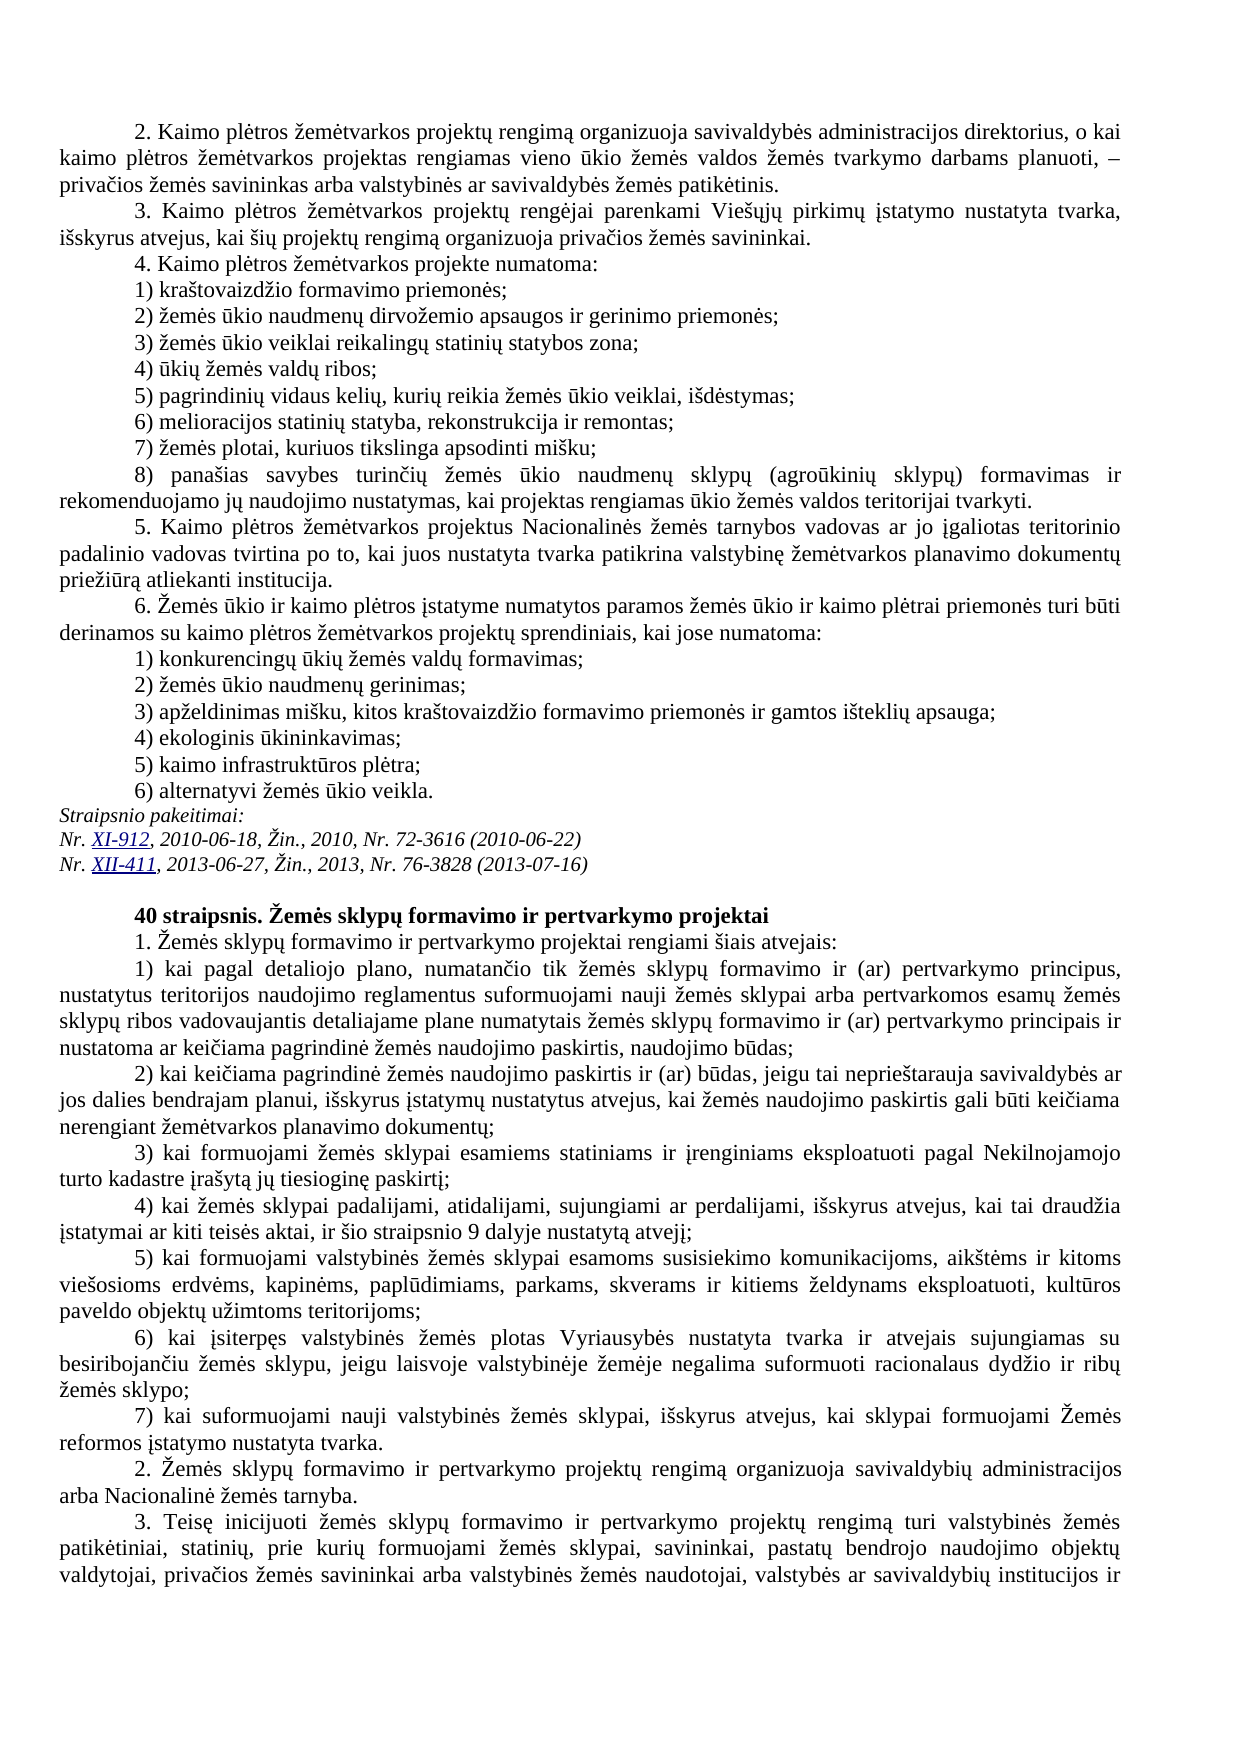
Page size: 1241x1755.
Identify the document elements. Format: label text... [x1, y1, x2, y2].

text 2. Kaimo plėtros žemėtvarkos projektų rengimą organizuoja savivaldybės administracijos direktorius, o kai kaimo plėtros žemėtvarkos projektas rengiamas vieno ūkio žemės valdos žemės tvarkymo darbams planuoti, – privačios žemės savininkas arba valstybinės ar savivaldybės žemės patikėtinis. [59, 118, 1122, 197]
text Nr. XI-912, 2010-06-18, Žin., 2010, Nr. 72-3616 (2010-06-22) [59, 827, 1122, 851]
text 6) melioracijos statinių statyba, rekonstrukcija ir remontas; [59, 408, 1122, 434]
text 8) panašias savybes turinčių žemės ūkio naudmenų sklypų (agroūkinių sklypų) formavimas ir rekomenduojamo jų naudojimo nustatymas, kai projektas rengiamas ūkio žemės valdos teritorijai tvarkyti. [59, 461, 1122, 513]
text 6) kai įsiterpęs valstybinės žemės plotas Vyriausybės nustatyta tvarka ir atvejais sujungiamas su besiribojančiu žemės sklypu, jeigu laisvoje valstybinėje žemėje negalima suformuoti racionalaus dydžio ir ribų žemės sklypo; [59, 1323, 1122, 1403]
text 3) žemės ūkio veiklai reikalingų statinių statybos zona; [59, 329, 1122, 355]
text 5) kaimo infrastruktūros plėtra; [59, 751, 1122, 777]
text 1. Žemės sklypų formavimo ir pertvarkymo projektai rengiami šiais atvejais: [59, 928, 1122, 954]
text 7) kai suformuojami nauji valstybinės žemės sklypai, išskyrus atvejus, kai sklypai formuojami Žemės reformos įstatymo nustatyta tvarka. [59, 1403, 1122, 1455]
text 5. Kaimo plėtros žemėtvarkos projektus Nacionalinės žemės tarnybos vadovas ar jo įgaliotas teritorinio padalinio vadovas tvirtina po to, kai juos nustatyta tvarka patikrina valstybinę žemėtvarkos planavimo dokumentų priežiūrą atliekanti institucija. [59, 513, 1122, 592]
text 4) ekologinis ūkininkavimas; [59, 724, 1122, 751]
text 5) pagrindinių vidaus kelių, kurių reikia žemės ūkio veiklai, išdėstymas; [59, 382, 1122, 408]
text 3) apželdinimas mišku, kitos kraštovaizdžio formavimo priemonės ir gamtos išteklių apsauga; [59, 698, 1122, 724]
text 4. Kaimo plėtros žemėtvarkos projekte numatoma: [59, 250, 1122, 276]
text 5) kai formuojami valstybinės žemės sklypai esamoms susisiekimo komunikacijoms, aikštėms ir kitoms viešosioms erdvėms, kapinėms, paplūdimiams, parkams, skverams ir kitiems želdynams eksploatuoti, kultūros paveldo objektų užimtoms teritorijoms; [59, 1244, 1122, 1323]
text 2) žemės ūkio naudmenų dirvožemio apsaugos ir gerinimo priemonės; [59, 303, 1122, 329]
text 3. Teisę inicijuoti žemės sklypų formavimo ir pertvarkymo projektų rengimą turi valstybinės žemės patikėtiniai, statinių, prie kurių formuojami žemės sklypai, savininkai, pastatų bendrojo naudojimo objektų valdytojai, privačios žemės savininkai arba valstybinės žemės naudotojai, valstybės ar savivaldybių institucijos ir [59, 1508, 1122, 1587]
text Nr. XII-411, 2013-06-27, Žin., 2013, Nr. 76-3828 (2013-07-16) [59, 851, 1122, 876]
text 1) kai pagal detaliojo plano, numatančio tik žemės sklypų formavimo ir (ar) pertvarkymo principus, nustatytus teritorijos naudojimo reglamentus suformuojami nauji žemės sklypai arba pertvarkomos esamų žemės sklypų ribos vadovaujantis detaliajame plane numatytais žemės sklypų formavimo ir (ar) pertvarkymo principais ir nustatoma ar keičiama pagrindinė žemės naudojimo paskirtis, naudojimo būdas; [59, 954, 1122, 1060]
text 4) ūkių žemės valdų ribos; [59, 355, 1122, 382]
text Straipsnio pakeitimai: [59, 803, 1122, 827]
text 7) žemės plotai, kuriuos tikslinga apsodinti mišku; [59, 434, 1122, 461]
text 2) kai keičiama pagrindinė žemės naudojimo paskirtis ir (ar) būdas, jeigu tai neprieštarauja savivaldybės ar jos dalies bendrajam planui, išskyrus įstatymų nustatytus atvejus, kai žemės naudojimo paskirtis gali būti keičiama nerengiant žemėtvarkos planavimo dokumentų; [59, 1060, 1122, 1139]
text 3) kai formuojami žemės sklypai esamiems statiniams ir įrenginiams eksploatuoti pagal Nekilnojamojo turto kadastre įrašytą jų tiesioginę paskirtį; [59, 1139, 1122, 1192]
text 2) žemės ūkio naudmenų gerinimas; [59, 672, 1122, 698]
text 2. Žemės sklypų formavimo ir pertvarkymo projektų rengimą organizuoja savivaldybių administracijos arba Nacionalinė žemės tarnyba. [59, 1455, 1122, 1508]
text 1) kraštovaizdžio formavimo priemonės; [59, 276, 1122, 303]
text 6. Žemės ūkio ir kaimo plėtros įstatyme numatytos paramos žemės ūkio ir kaimo plėtrai priemonės turi būti derinamos su kaimo plėtros žemėtvarkos projektų sprendiniais, kai jose numatoma: [59, 592, 1122, 645]
text 3. Kaimo plėtros žemėtvarkos projektų rengėjai parenkami Viešųjų pirkimų įstatymo nustatyta tvarka, išskyrus atvejus, kai šių projektų rengimą organizuoja privačios žemės savininkai. [59, 197, 1122, 250]
text 40 straipsnis. Žemės sklypų formavimo ir pertvarkymo projektai [59, 902, 1122, 928]
text 4) kai žemės sklypai padalijami, atidalijami, sujungiami ar perdalijami, išskyrus atvejus, kai tai draudžia įstatymai ar kiti teisės aktai, ir šio straipsnio 9 dalyje nustatytą atvejį; [59, 1192, 1122, 1244]
text 1) konkurencingų ūkių žemės valdų formavimas; [59, 645, 1122, 672]
text 6) alternatyvi žemės ūkio veikla. [59, 777, 1122, 803]
